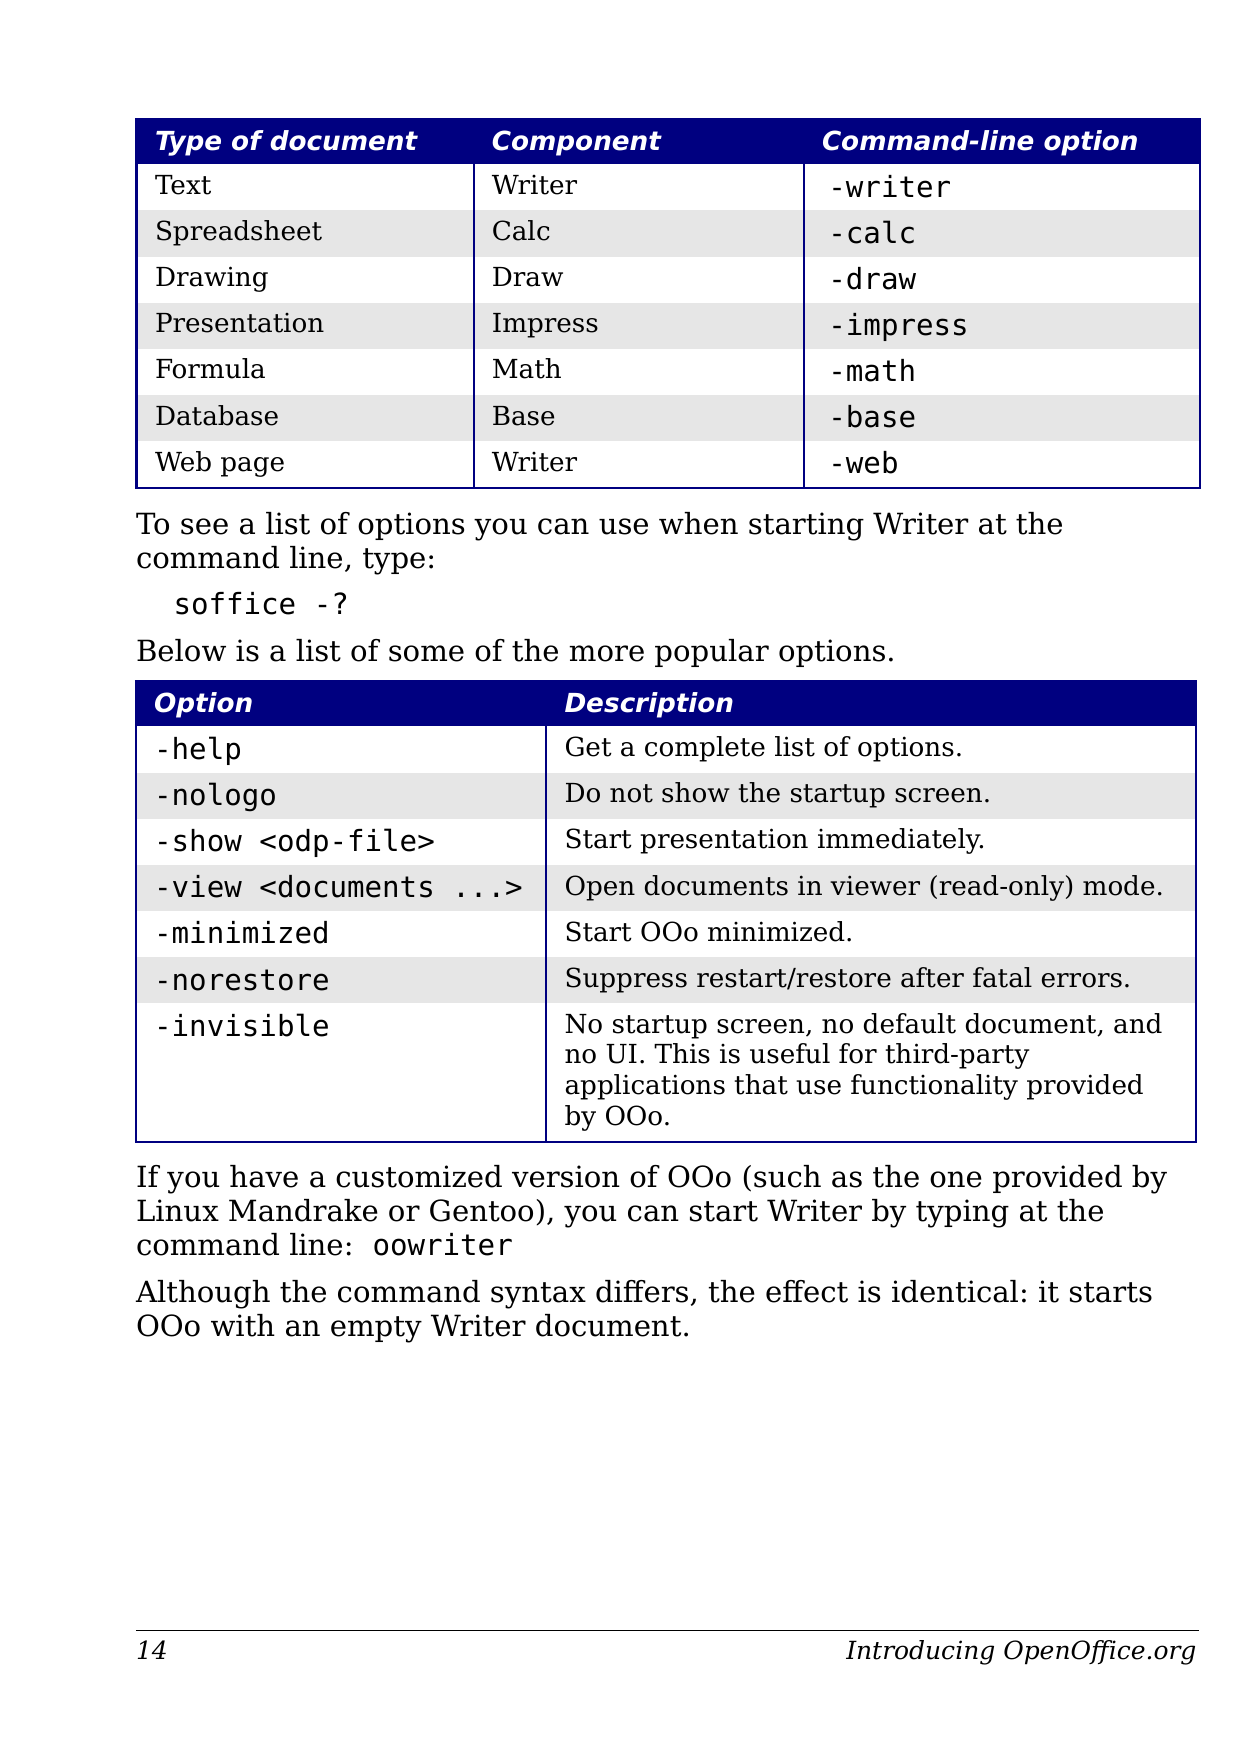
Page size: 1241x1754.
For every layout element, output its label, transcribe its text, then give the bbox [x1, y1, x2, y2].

text Although the command syntax differs, the effect is identical: it starts OOo with an empty Writer document. [136, 1275, 1199, 1343]
table_cell -base [805, 395, 1199, 441]
table_cell Start presentation immediately. [547, 819, 1195, 865]
table_cell Writer [475, 164, 803, 210]
table_cell -web [805, 441, 1199, 487]
table_cell -minimized [137, 911, 545, 957]
table_header Option [137, 683, 545, 724]
table_cell -norestore [137, 957, 545, 1003]
text To see a list of options you can use when starting Writer at the command line, type: [136, 507, 1199, 575]
table_header Component [475, 120, 803, 162]
table_cell Start OOo minimized. [547, 911, 1195, 957]
text soffice -? [173, 587, 1199, 621]
table_cell Drawing [138, 257, 473, 303]
text If you have a customized version of OOo (such as the one provided by Linux Mandrake or Gentoo), you can start Writer by typing at the command line: oowriter [136, 1161, 1199, 1263]
table_header Command-line option [805, 120, 1199, 162]
table_cell Presentation [138, 303, 473, 349]
table_cell Text [138, 164, 473, 210]
table_cell Calc [475, 210, 803, 257]
table_cell Base [475, 395, 803, 441]
table_header Description [547, 683, 1195, 724]
table_cell -math [805, 349, 1199, 395]
table_cell Database [138, 395, 473, 441]
table_cell -invisible [137, 1003, 545, 1141]
table_cell -calc [805, 210, 1199, 257]
table_cell No startup screen, no default document, and no UI. This is useful for third-party applications that use functionality provided by OOo. [547, 1003, 1195, 1141]
table_cell Math [475, 349, 803, 395]
table_cell Impress [475, 303, 803, 349]
table_cell Writer [475, 441, 803, 487]
table_header Type of document [138, 120, 473, 162]
table_cell -impress [805, 303, 1199, 349]
table_cell -writer [805, 164, 1199, 210]
table_cell Spreadsheet [138, 210, 473, 257]
text Below is a list of some of the more popular options. [136, 634, 1199, 668]
table_cell -help [137, 726, 545, 773]
table_cell Formula [138, 349, 473, 395]
table_cell Suppress restart/restore after fatal errors. [547, 957, 1195, 1003]
table_cell Web page [138, 441, 473, 487]
table_cell -draw [805, 257, 1199, 303]
table_cell -nologo [137, 773, 545, 819]
table_cell Open documents in viewer (read-only) mode. [547, 865, 1195, 911]
table_cell -show <odp-file> [137, 819, 545, 865]
table_cell Draw [475, 257, 803, 303]
table_cell Get a complete list of options. [547, 726, 1195, 773]
table_cell -view <documents ...> [137, 865, 545, 911]
table_cell Do not show the startup screen. [547, 773, 1195, 819]
